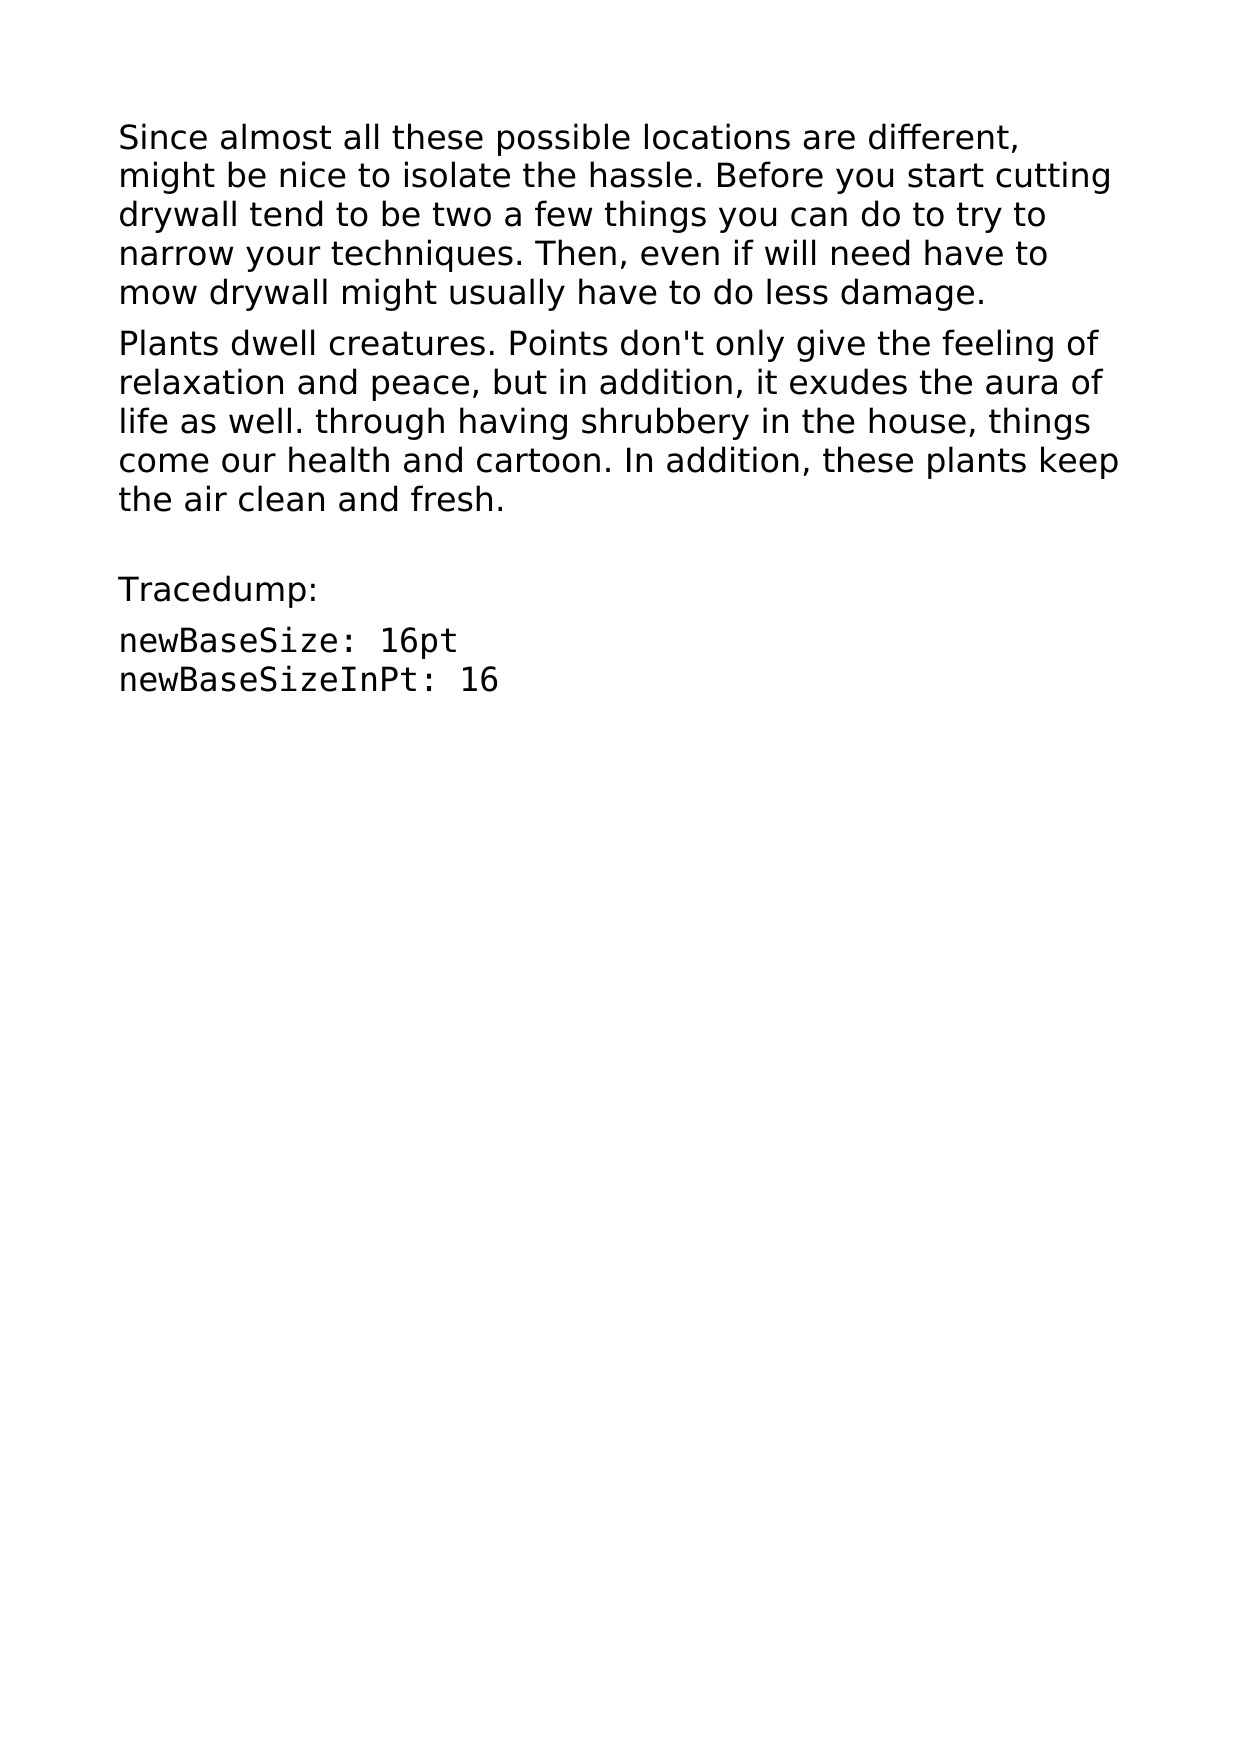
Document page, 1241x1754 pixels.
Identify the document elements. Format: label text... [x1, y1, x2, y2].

text Tracedump: [118, 532, 1122, 609]
text Plants dwell creatures. Points don't only give the feeling of relaxation and peace, but in addition, it exudes the aura of life as well. through having shrubbery in the house, things come our health and cartoon. In addition, these plants keep the air clean and fresh. [118, 325, 1122, 519]
text newBaseSize: 16pt newBaseSizeInPt: 16 [118, 622, 1122, 699]
text Since almost all these possible locations are different, might be nice to isolate the hassle. Before you start cutting drywall tend to be two a few things you can do to try to narrow your techniques. Then, even if will need have to mow drywall might usually have to do less damage. [118, 118, 1122, 312]
